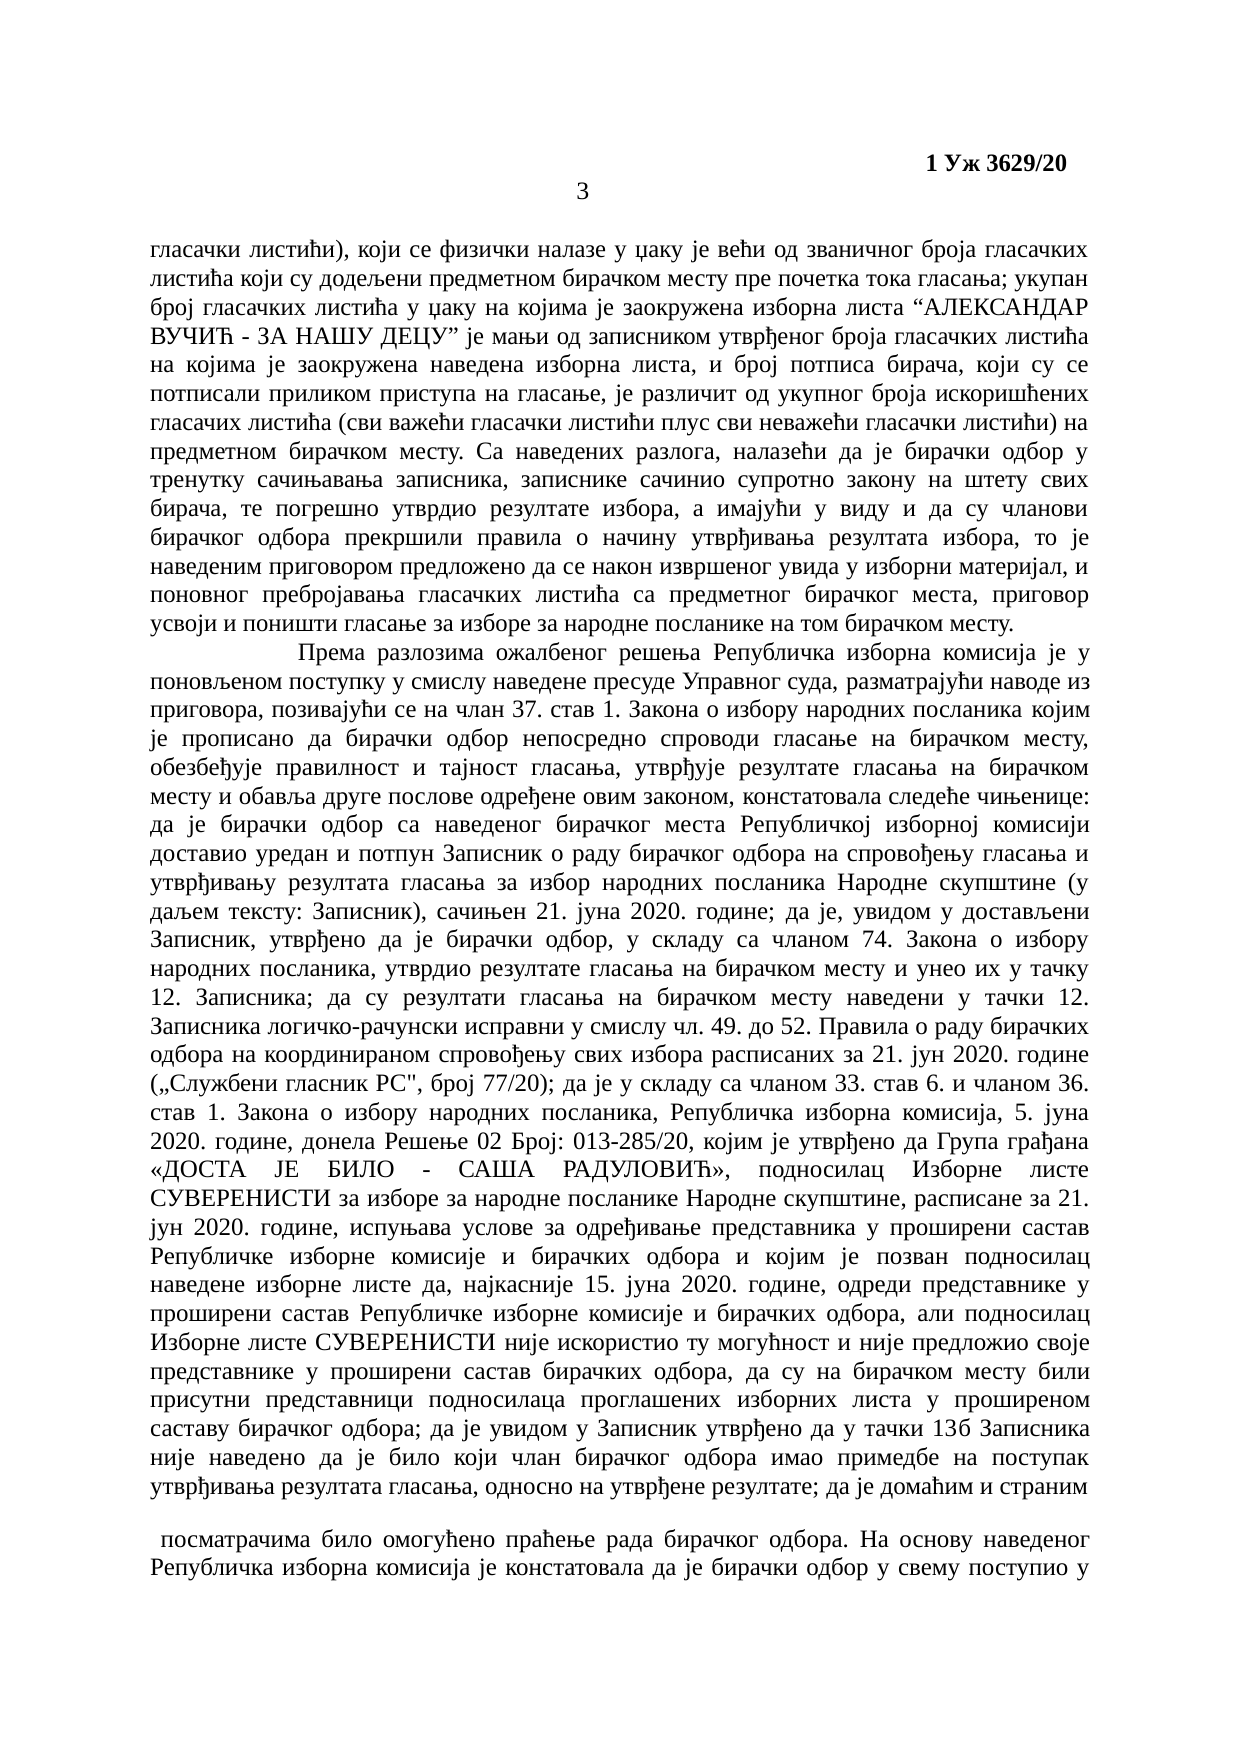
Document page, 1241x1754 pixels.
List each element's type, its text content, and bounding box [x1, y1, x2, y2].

text посматрачима било омогућено праћење рада бирачког одбора. На основу наведеног Републичка изборна комисија је констатовала да је бирачки одбор у свему поступио у [150, 1524, 1090, 1581]
text Према разлозима ожалбеног решења Републичка изборна комисија је у поновљеном поступку у смислу наведене пресуде Управног суда, разматрајући наводе из приговора, позивајући се на члан 37. став 1. Закона о избору народних посланика којим је прописано да бирачки одбор непосредно спроводи гласање на бирачком месту, обезбеђује правилност и тајност гласања, утврђује резултате гласања на бирачком месту и обавља друге послове одређене овим законом, констатовала следеће чињенице: да је бирачки одбор са наведеног бирачког места Републичкој изборној комисији доставио уредан и потпун Записник о раду бирачког одбора на спровођењу гласања и утврђивању резултата гласања за избор народних посланика Народне скупштине (у даљем тексту: Записник), сачињен 21. јуна 2020. године; да је, увидом у достављени Записник, утврђено да је бирачки одбор, у складу са чланом 74. Закона о избору народних посланика, утврдио резултате гласања на бирачком месту и унео их у тачку 12. Записника; да су резултати гласања на бирачком месту наведени у тачки 12. Записника логичко-рачунски исправни у смислу чл. 49. до 52. Правила о раду бирачких одбора на координираном спровођењу свих избора расписаних за 21. јун 2020. године („Службени гласник РС", број 77/20); да је у складу са чланом 33. став 6. и чланом 36. став 1. Закона о избору народних посланика, Републичка изборна комисија, 5. јуна 2020. године, донела Решење 02 Број: 013-285/20, којим је утврђено да Група грађана «ДОСТА ЈЕ БИЛО - САША РАДУЛОВИЋ», подносилац Изборне листе СУВЕРЕНИСТИ за изборе за народне посланике Народне скупштине, расписане за 21. јун 2020. године, испуњава услове за одређивање представника у проширени састав Републичке изборне комисије и бирачких одбора и којим је позван подносилац наведене изборне листе да, најкасније 15. јуна 2020. године, одреди представнике у проширени састав Републичке изборне комисије и бирачких одбора, али подносилац Изборне листе СУВЕРЕНИСТИ није искористио ту могућност и није предложио своје представнике у проширени састав бирачких одбора, да су на бирачком месту били присутни представници подносилаца проглашених изборних листа у проширеном саставу бирачког одбора; да је увидом у Записник утврђено да у тачки 13б Записника није наведено да је било који члан бирачког одбора имао примедбе на поступак утврђивања резултата гласања, односно на утврђене резултате; да је домаћим и страним [150, 637, 1090, 1499]
text гласачки листићи), који се физички налазе у џаку је већи од званичног броја гласачких листића који су додељени предметном бирачком месту пре почетка тока гласања; укупан број гласачких листића у џаку на којима је заокружена изборна листа “АЛЕКСАНДАР ВУЧИЋ - ЗА НАШУ ДЕЦУ” је мањи од записником утврђеног броја гласачких листића на којима је заокружена наведена изборна листа, и број потписа бирача, који су се потписали приликом приступа на гласање, је различит од укупног броја искоришћених гласачих листића (сви важећи гласачки листићи плус сви неважећи гласачки листићи) на предметном бирачком месту. Са наведених разлога, налазећи да је бирачки одбор у тренутку сачињавања записника, записнике сачинио супротно закону на штету свих бирача, те погрешно утврдио резултате избора, а имајући у виду и да су чланови бирачког одбора прекршили правила о начину утврђивања резултата избора, то је наведеним приговором предложено да се након извршеног увида у изборни материјал, и поновног пребројавања гласачких листића са предметног бирачког места, приговор усвоји и поништи гласање за изборе за народне посланике на том бирачком месту. [150, 234, 1090, 637]
